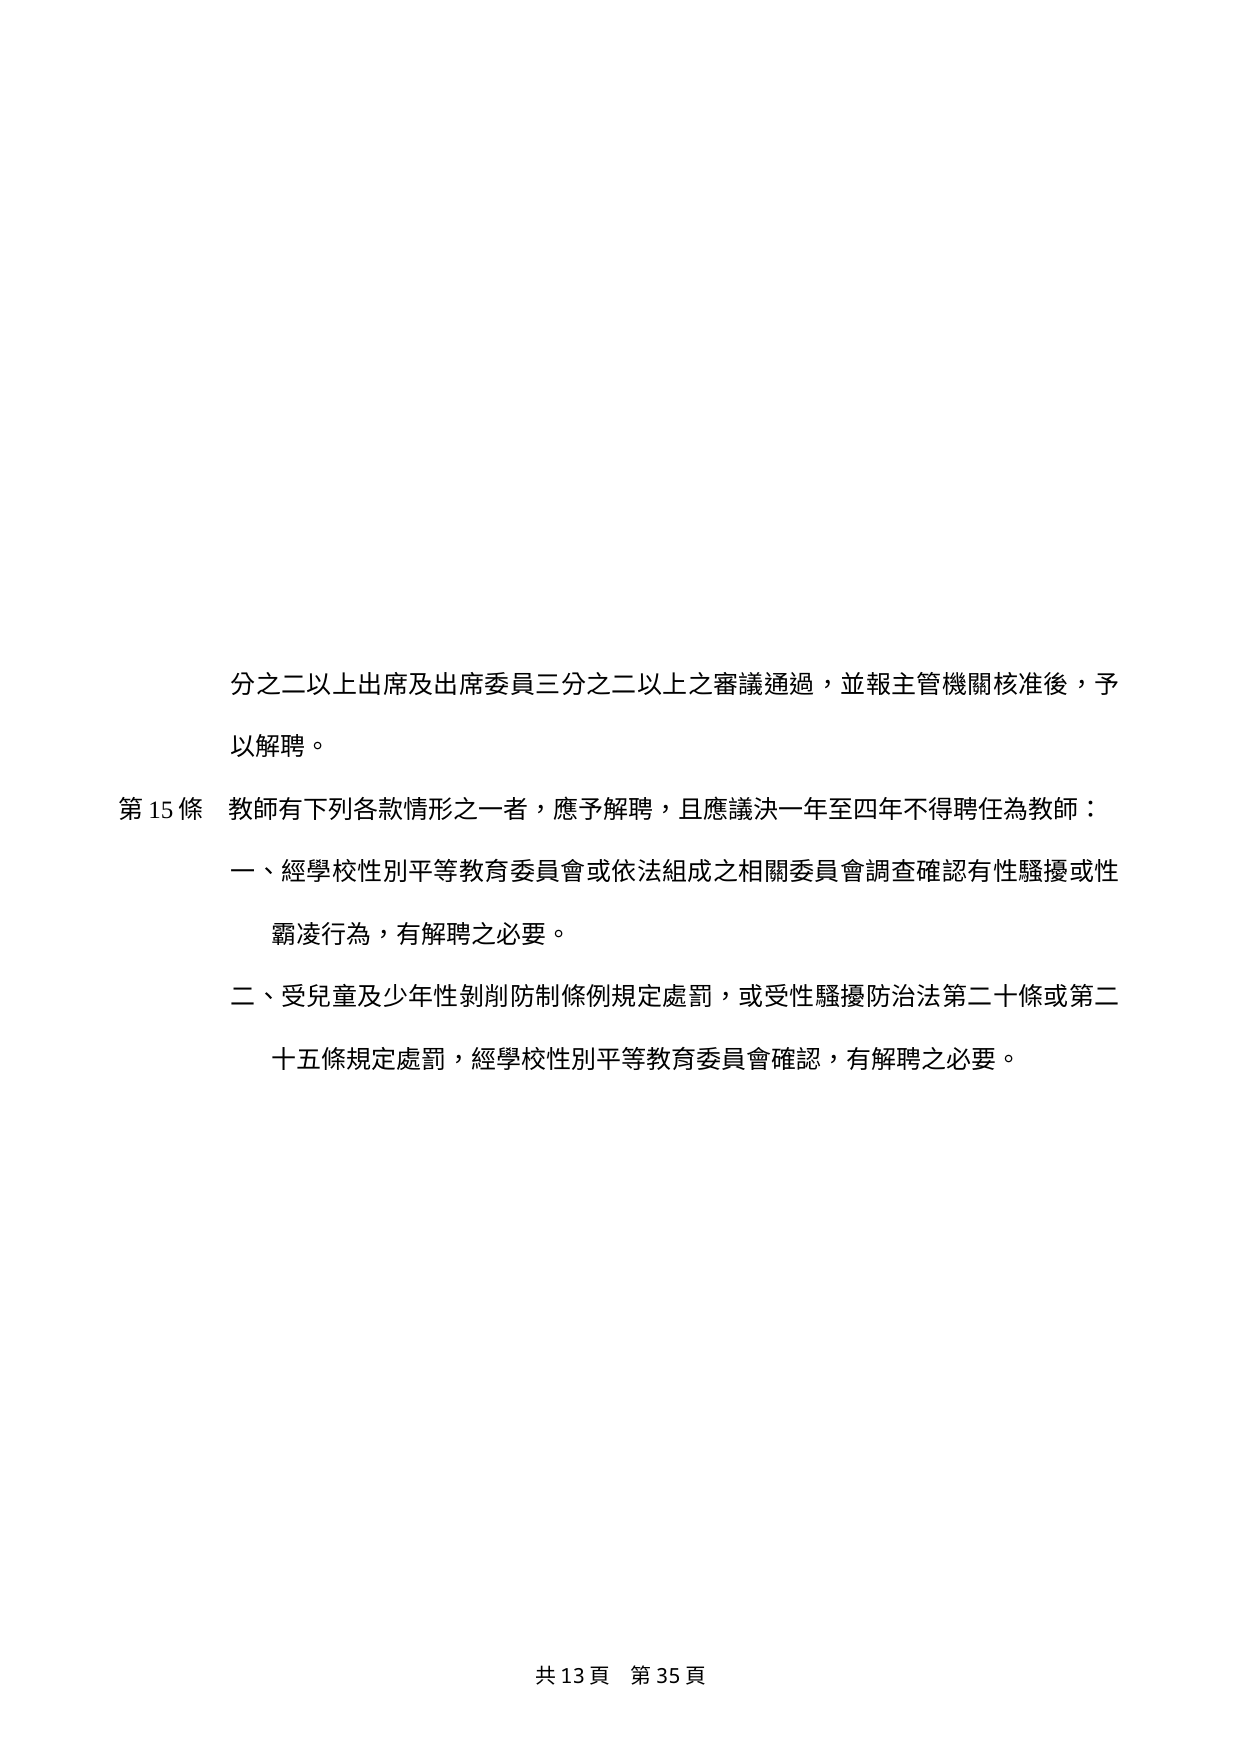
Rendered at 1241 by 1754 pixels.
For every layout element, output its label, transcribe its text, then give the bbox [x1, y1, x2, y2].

text 分之二以上出席及出席委員三分之二以上之審議通過，並報主管機關核准後，予以解聘。 [230, 641, 1122, 766]
text 第15條 教師有下列各款情形之一者，應予解聘，且應議決一年至四年不得聘任為教師： [118, 766, 1122, 828]
text 一、經學校性別平等教育委員會或依法組成之相關委員會調查確認有性騷擾或性霸凌行為，有解聘之必要。 [230, 828, 1122, 953]
text 二、受兒童及少年性剝削防制條例規定處罰，或受性騷擾防治法第二十條或第二十五條規定處罰，經學校性別平等教育委員會確認，有解聘之必要。 [230, 953, 1122, 1078]
